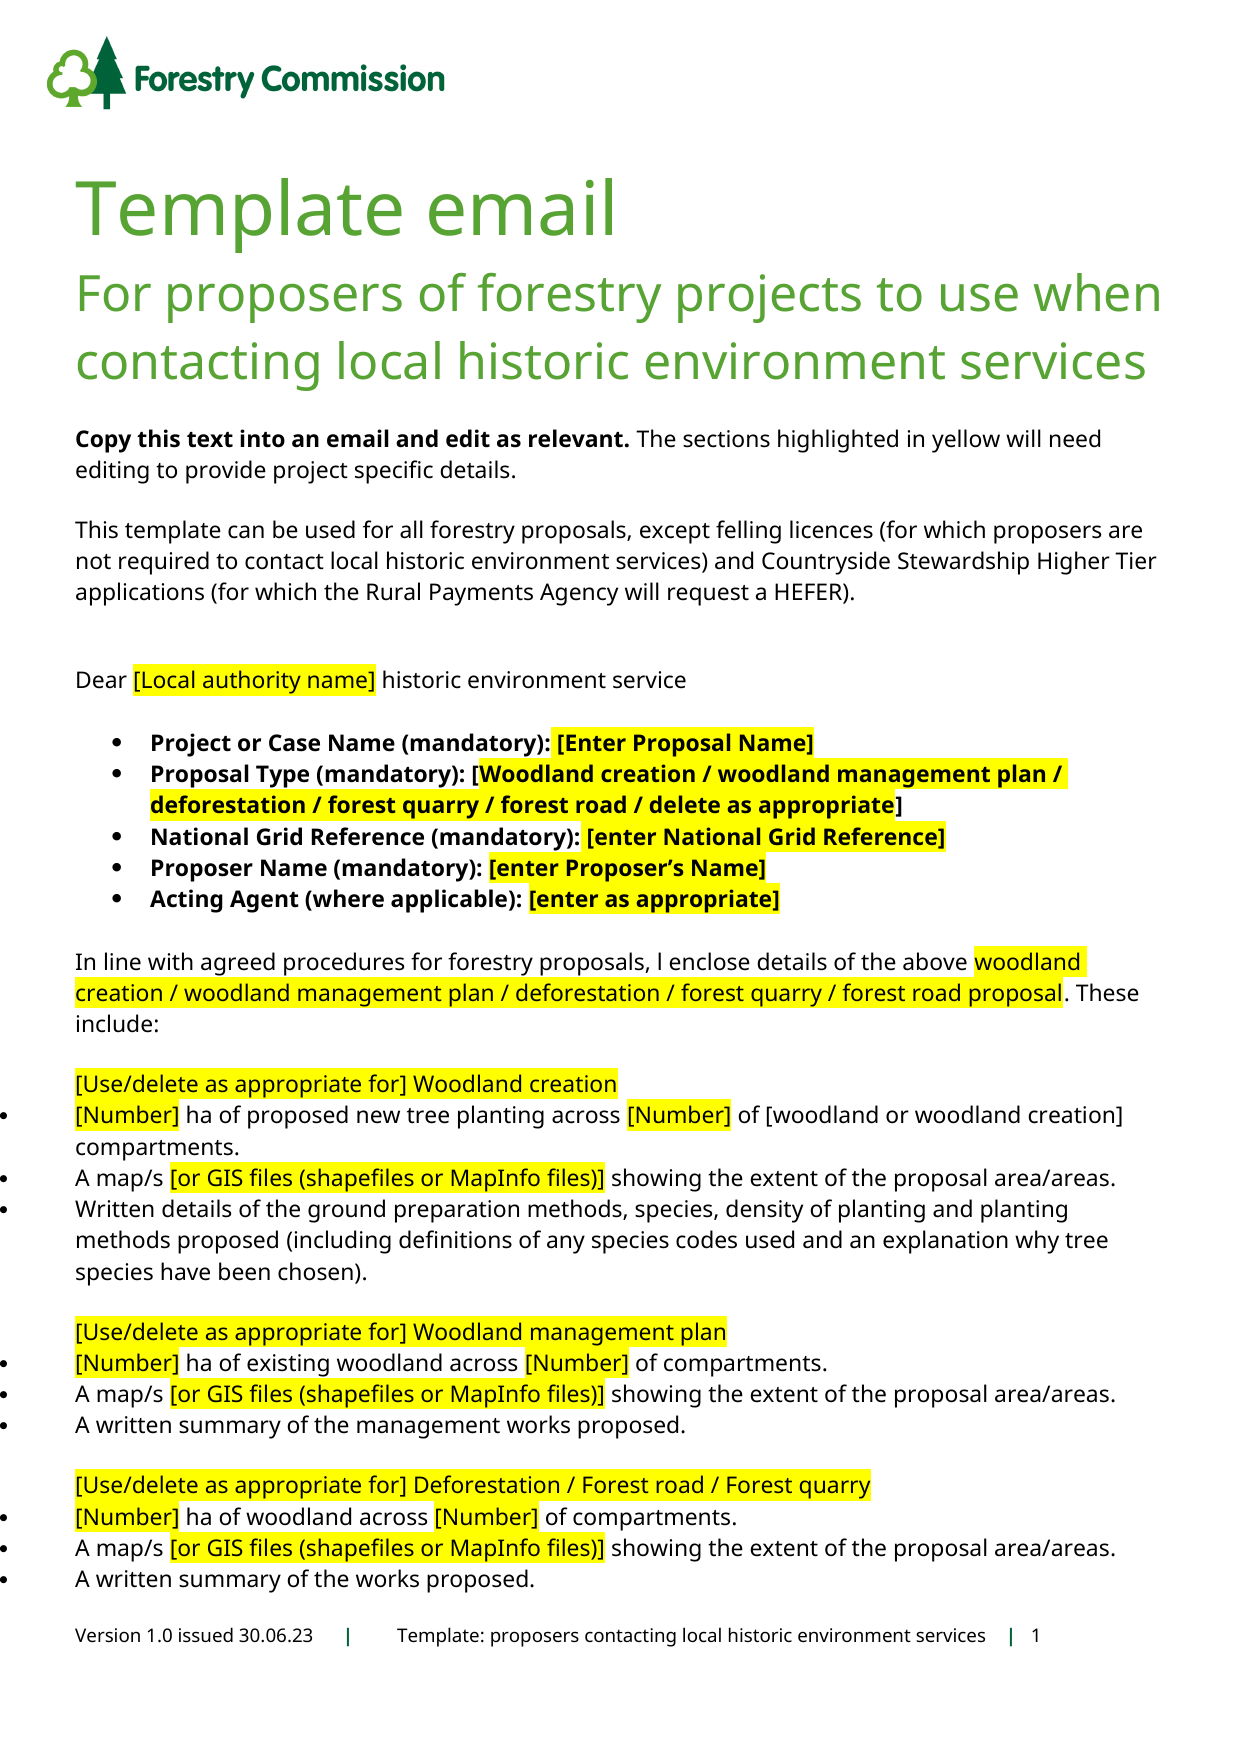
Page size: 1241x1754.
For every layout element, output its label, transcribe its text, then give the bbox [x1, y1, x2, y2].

text Template email [75, 155, 1165, 257]
list A written summary of the works proposed. [0, 1563, 1165, 1594]
text In line with agreed procedures for forestry proposals, l enclose details of the above woodland creation / woodland management plan / deforestation / forest quarry / forest road proposal. These include: [75, 946, 1165, 1039]
list [Number] ha of proposed new tree planting across [Number] of [woodland or woodland creation] compartments. [0, 1099, 1165, 1162]
text [Use/delete as appropriate for] Woodland management plan [75, 1316, 1165, 1347]
text For proposers of forestry projects to use when contacting local historic environment services [75, 257, 1165, 394]
list National Grid Reference (mandatory): [enter National Grid Reference] [112, 821, 1165, 852]
list [Number] ha of woodland across [Number] of compartments. [0, 1501, 1165, 1532]
text This template can be used for all forestry proposals, except felling licences (for which proposers are not required to contact local historic environment services) and Countryside Stewardship Higher Tier applications (for which the Rural Payments Agency will request a HEFER). [75, 514, 1165, 607]
text [Use/delete as appropriate for] Deforestation / Forest road / Forest quarry [75, 1469, 1165, 1501]
list Proposal Type (mandatory): [Woodland creation / woodland management plan / deforestation / forest quarry / forest road / delete as appropriate] [112, 758, 1165, 821]
text Dear [Local authority name] historic environment service [75, 664, 1165, 696]
list A map/s [or GIS files (shapefiles or MapInfo files)] showing the extent of the proposal area/areas. [0, 1162, 1165, 1193]
list Project or Case Name (mandatory): [Enter Proposal Name] [112, 727, 1165, 758]
list [Number] ha of existing woodland across [Number] of compartments. [0, 1347, 1165, 1378]
list A written summary of the management works proposed. [0, 1409, 1165, 1441]
list A map/s [or GIS files (shapefiles or MapInfo files)] showing the extent of the proposal area/areas. [0, 1378, 1165, 1409]
list Acting Agent (where applicable): [enter as appropriate] [112, 883, 1165, 914]
list A map/s [or GIS files (shapefiles or MapInfo files)] showing the extent of the proposal area/areas. [0, 1532, 1165, 1563]
list Written details of the ground preparation methods, species, density of planting and planting methods proposed (including definitions of any species codes used and an explanation why tree species have been chosen). [0, 1193, 1165, 1287]
text Copy this text into an email and edit as relevant. The sections highlighted in yellow will need editing to provide project specific details. [75, 422, 1165, 485]
text [Use/delete as appropriate for] Woodland creation [75, 1068, 1165, 1099]
list Proposer Name (mandatory): [enter Proposer’s Name] [112, 852, 1165, 883]
